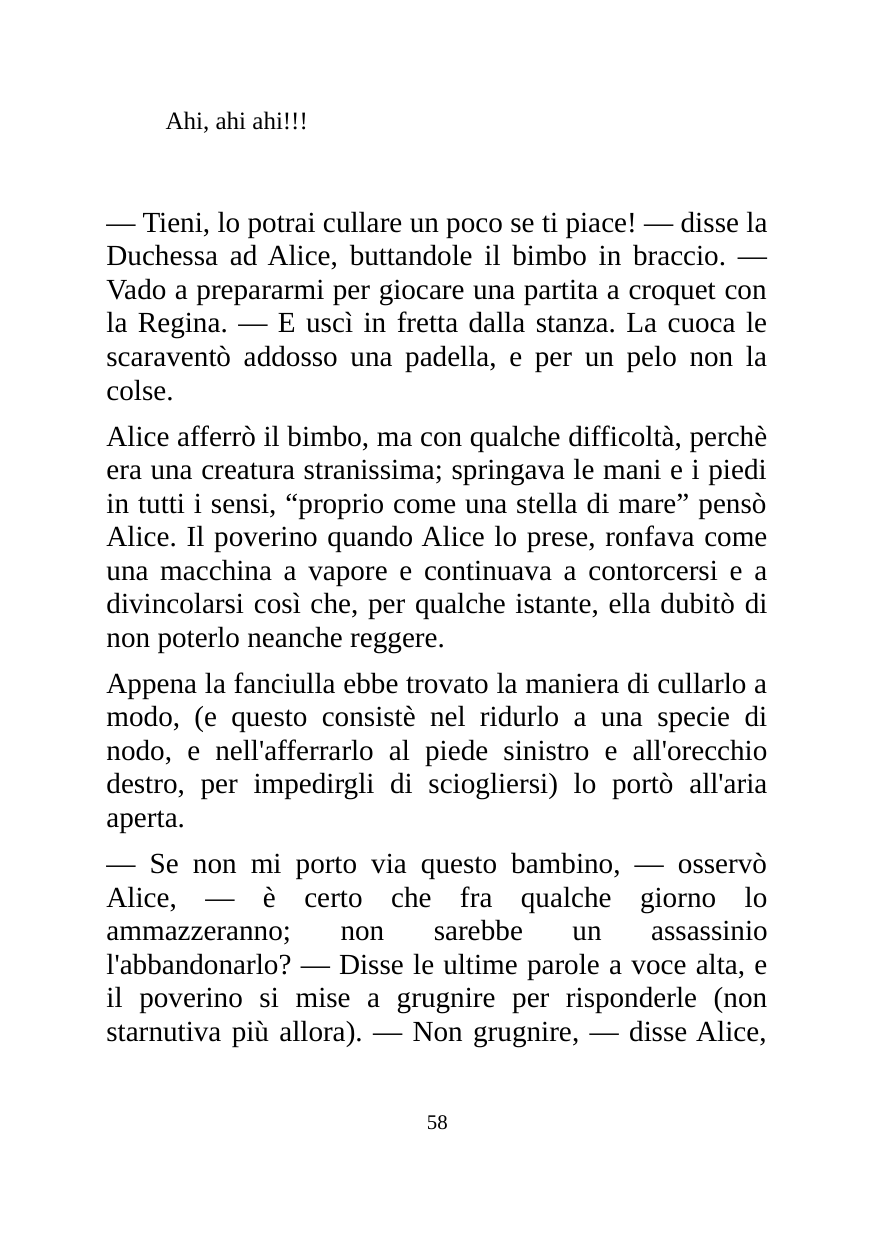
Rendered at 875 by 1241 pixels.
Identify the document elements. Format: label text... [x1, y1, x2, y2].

text Appena la fanciulla ebbe trovato la maniera di cullarlo a modo, (e questo consistè nel ridurlo a una specie di nodo, e nell'afferrarlo al piede sinistro e all'orecchio destro, per impedirgli di sciogliersi) lo portò all'aria aperta. [106, 666, 768, 834]
text Ahi, ahi ahi!!! [165, 106, 768, 135]
text — Se non mi porto via questo bambino, — osservò Alice, — è certo che fra qualche giorno lo ammazzeranno; non sarebbe un assassinio l'abbandonarlo? — Disse le ultime parole a voce alta, e il poverino si mise a grugnire per risponderle (non starnutiva più allora). — Non grugnire, — disse Alice, [106, 846, 768, 1047]
text Alice afferrò il bimbo, ma con qualche difficoltà, perchè era una creatura stranissima; springava le mani e i piedi in tutti i sensi, “proprio come una stella di mare” pensò Alice. Il poverino quando Alice lo prese, ronfava come una macchina a vapore e continuava a contorcersi e a divincolarsi così che, per qualche istante, ella dubitò di non poterlo neanche reggere. [106, 419, 768, 653]
text — Tieni, lo potrai cullare un poco se ti piace! — disse la Duchessa ad Alice, buttandole il bimbo in braccio. — Vado a prepararmi per giocare una partita a croquet con la Regina. — E uscì in fretta dalla stanza. La cuoca le scaraventò addosso una padella, e per un pelo non la colse. [106, 205, 768, 406]
